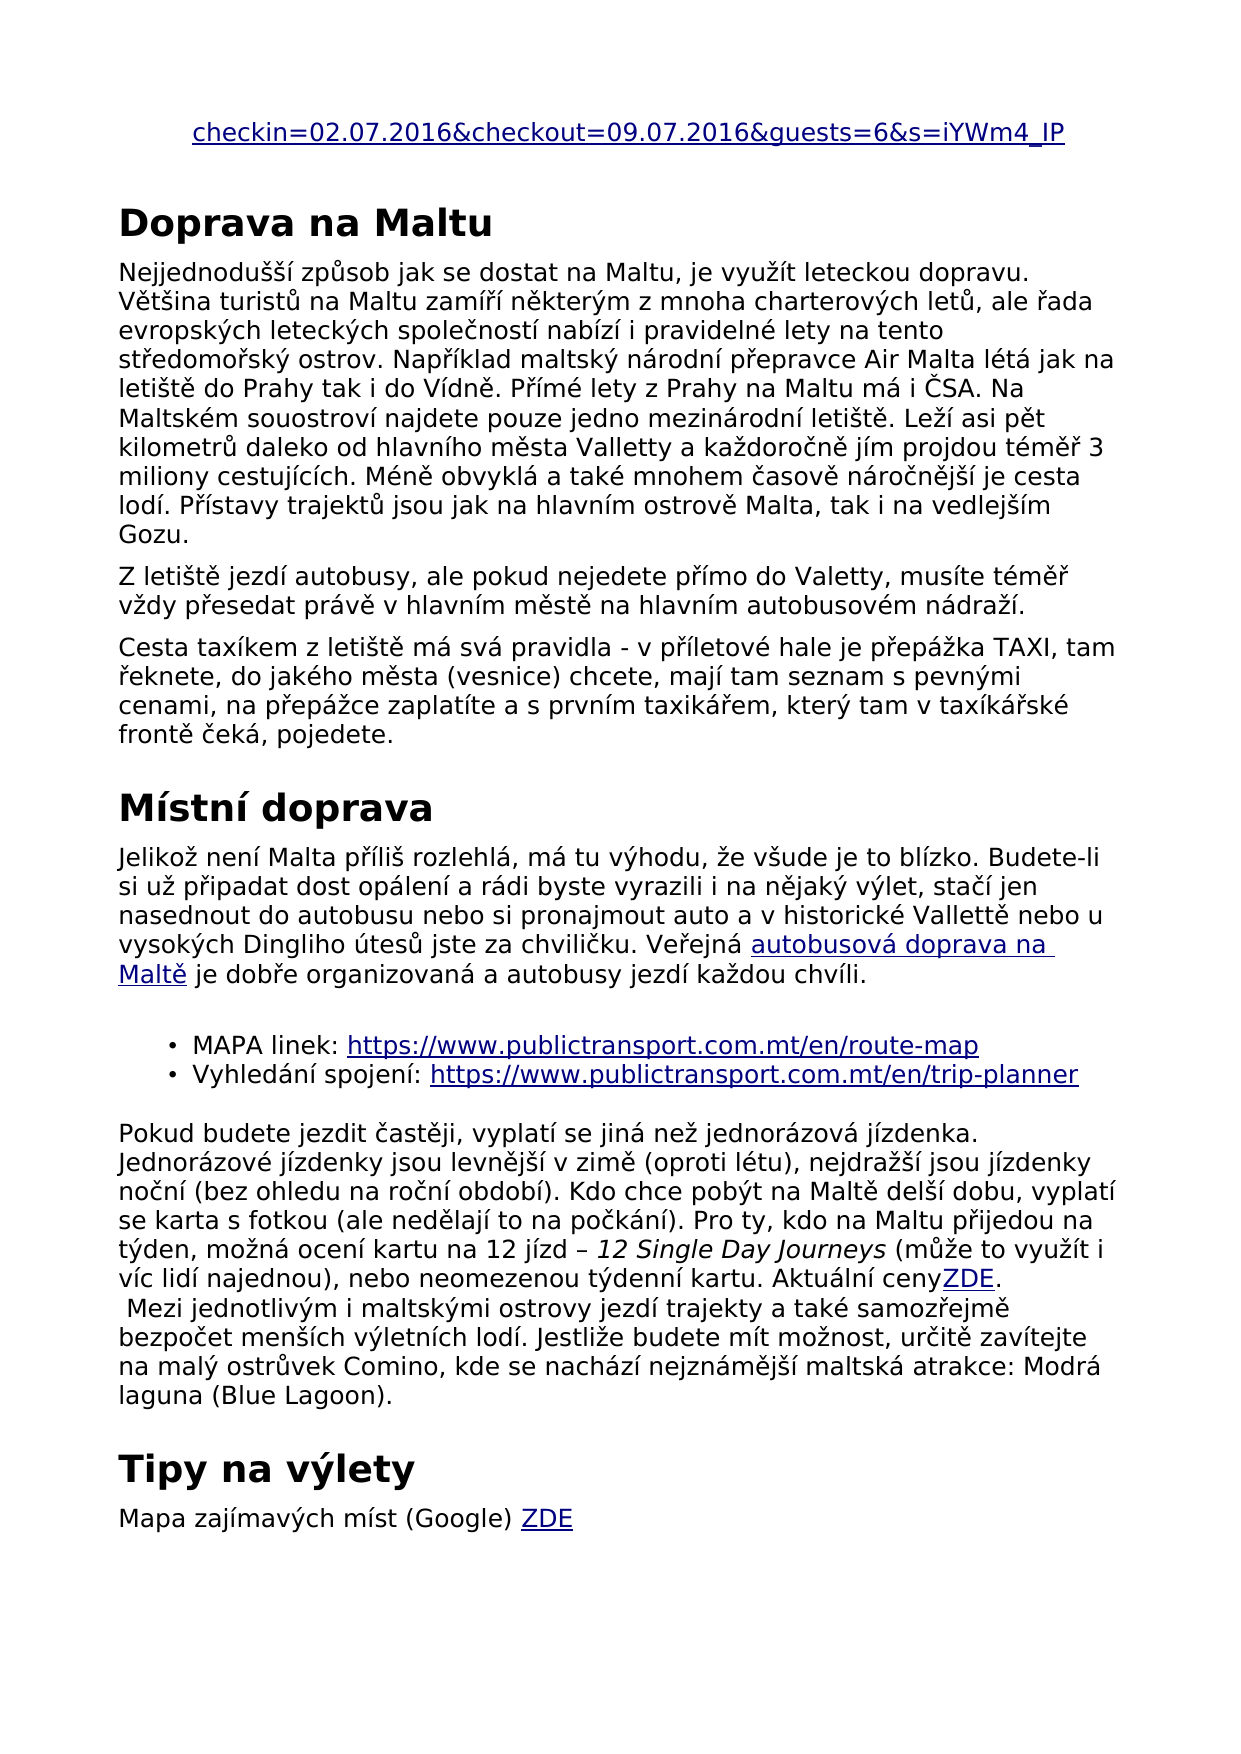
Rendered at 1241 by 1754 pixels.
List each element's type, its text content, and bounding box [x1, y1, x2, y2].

text Mapa zajímavých míst (Google) ZDE [118, 1504, 1122, 1533]
subtitle Tipy na výlety [118, 1448, 1122, 1492]
subtitle Místní doprava [118, 787, 1122, 831]
text Jelikož není Malta příliš rozlehlá, má tu výhodu, že všude je to blízko. Budete-li si už připadat dost opálení a rádi byste vyrazili i na nějaký výlet, stačí jen nasednout do autobusu nebo si pronajmout auto a v historické Vallettě nebo u vysokých Dingliho útesů jste za chviličku. Veřejná autobusová doprava na Maltě je dobře organizovaná a autobusy jezdí každou chvíli. [118, 843, 1122, 989]
text Cesta taxíkem z letiště má svá pravidla - v příletové hale je přepážka TAXI, tam řeknete, do jakého města (vesnice) chcete, mají tam seznam s pevnými cenami, na přepážce zaplatíte a s prvním taxikářem, který tam v taxíkářské frontě čeká, pojedete. [118, 633, 1122, 749]
list Vyhledání spojení: https://www.publictransport.com.mt/en/trip-planner [177, 1060, 1122, 1089]
list MAPA linek: https://www.publictransport.com.mt/en/route-map [177, 1031, 1122, 1060]
text Z letiště jezdí autobusy, ale pokud nejedete přímo do Valetty, musíte téměř vždy přesedat právě v hlavním městě na hlavním autobusovém nádraží. [118, 562, 1122, 620]
text Nejjednodušší způsob jak se dostat na Maltu, je využít leteckou dopravu. Většina turistů na Maltu zamíří některým z mnoha charterových letů, ale řada evropských leteckých společností nabízí i pravidelné lety na tento středomořský ostrov. Například maltský národní přepravce Air Malta létá jak na letiště do Prahy tak i do Vídně. Přímé lety z Prahy na Maltu má i ČSA. Na Maltském souostroví najdete pouze jedno mezinárodní letiště. Leží asi pět kilometrů daleko od hlavního města Valletty a každoročně jím projdou téměř 3 miliony cestujících. Méně obvyklá a také mnohem časově náročnější je cesta lodí. Přístavy trajektů jsou jak na hlavním ostrově Malta, tak i na vedlejším Gozu. [118, 258, 1122, 549]
subtitle Doprava na Maltu [118, 202, 1122, 245]
list checkin=02.07.2016&checkout=09.07.2016&guests=6&s=iYWm4_IP [177, 118, 1122, 147]
text Pokud budete jezdit častěji, vyplatí se jiná než jednorázová jízdenka. Jednorázové jízdenky jsou levnější v zimě (oproti létu), nejdražší jsou jízdenky noční (bez ohledu na roční období). Kdo chce pobýt na Maltě delší dobu, vyplatí se karta s fotkou (ale nedělají to na počkání). Pro ty, kdo na Maltu přijedou na týden, možná ocení kartu na 12 jízd – 12 Single Day Journeys (může to využít i víc lidí najednou), nebo neomezenou týdenní kartu. Aktuální cenyZDE. Mezi jednotlivým i maltskými ostrovy jezdí trajekty a také samozřejmě bezpočet menších výletních lodí. Jestliže budete mít možnost, určitě zavítejte na malý ostrůvek Comino, kde se nachází nejznámější maltská atrakce: Modrá laguna (Blue Lagoon). [118, 1119, 1122, 1411]
